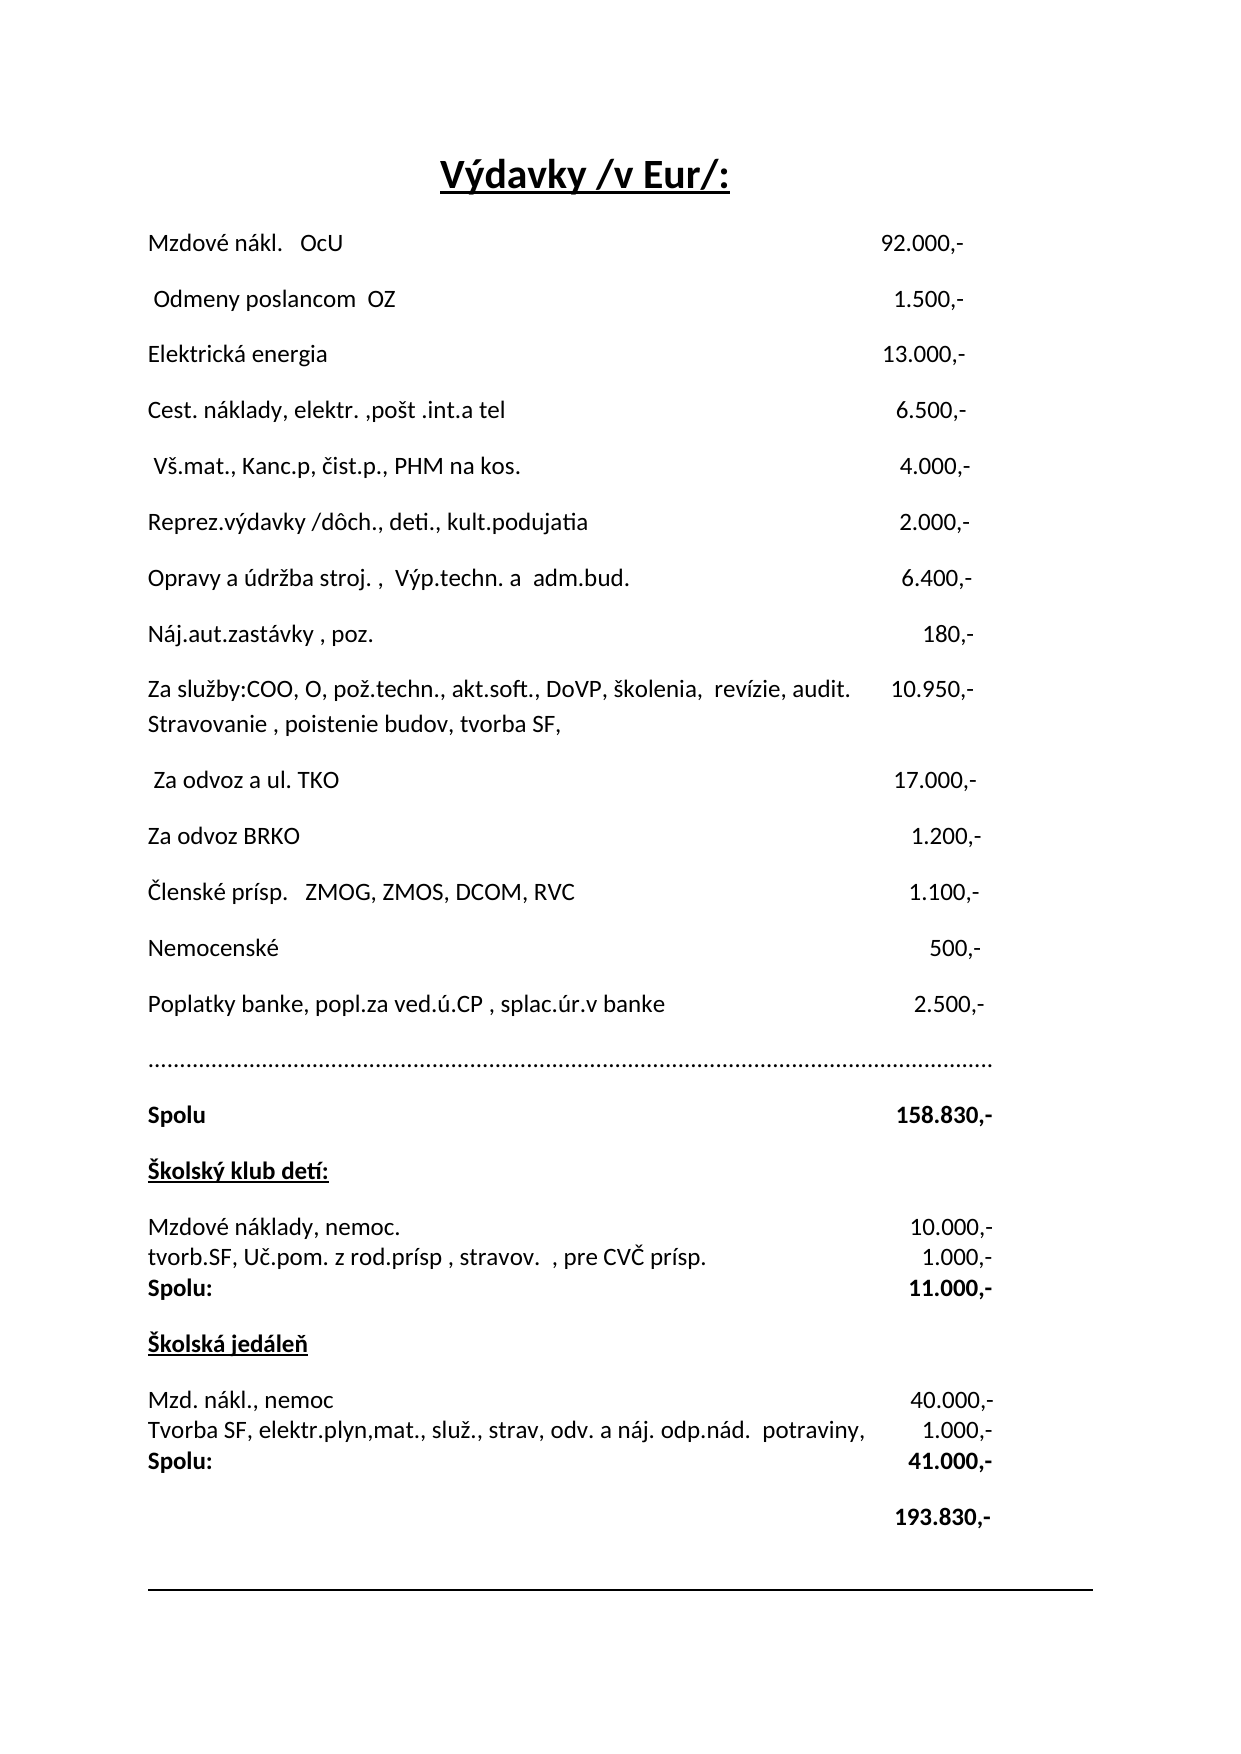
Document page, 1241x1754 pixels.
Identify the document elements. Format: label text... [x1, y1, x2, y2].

text Členské prísp. ZMOG, ZMOS, DCOM, RVC 1.100,- [148, 876, 1093, 907]
text Elektrická energia 13.000,- [148, 338, 1093, 369]
text Poplatky banke, popl.za ved.ú.CP , splac.úr.v banke 2.500,- [148, 988, 1093, 1018]
text Spolu: 11.000,- [148, 1272, 1093, 1303]
text Opravy a údržba stroj. , Výp.techn. a adm.bud. 6.400,- [148, 562, 1093, 592]
text Mzd. nákl., nemoc 40.000,- [148, 1384, 1093, 1414]
text Mzdové náklady, nemoc. 10.000,- tvorb.SF, Uč.pom. z rod.prísp , stravov. , pre CVČ prísp. 1.000,- [148, 1211, 1093, 1272]
text Vš.mat., Kanc.p, čist.p., PHM na kos. 4.000,- [148, 450, 1093, 481]
text Mzdové nákl. OcU 92.000,- [148, 227, 1093, 257]
text Nemocenské 500,- [148, 932, 1093, 962]
text Spolu: 41.000,- [148, 1445, 1093, 1475]
text Cest. náklady, elektr. ,pošt .int.a tel 6.500,- [148, 394, 1093, 425]
text 193.830,- [148, 1501, 1093, 1531]
text Školská jedáleň [148, 1328, 1093, 1358]
text Spolu 158.830,- [148, 1099, 1093, 1130]
text Odmeny poslancom OZ 1.500,- [148, 283, 1093, 313]
text Školský klub detí: [148, 1155, 1093, 1186]
text Za odvoz BRKO 1.200,- [148, 820, 1093, 851]
text Náj.aut.zastávky , poz. 180,- [148, 618, 1093, 648]
text Tvorba SF, elektr.plyn,mat., služ., strav, odv. a náj. odp.nád. potraviny, 1.000,- [148, 1414, 1093, 1445]
text ...................................................................................................................................... [148, 1043, 1093, 1074]
text Za odvoz a ul. TKO 17.000,- [148, 764, 1093, 795]
text Výdavky /v Eur/: [148, 148, 1093, 198]
text Za služby:COO, O, pož.techn., akt.soft., DoVP, školenia, revízie, audit. 10.950,- Stravovanie , poistenie budov, tvorba SF, [148, 673, 1093, 739]
text Reprez.výdavky /dôch., deti., kult.podujatia 2.000,- [148, 506, 1093, 537]
